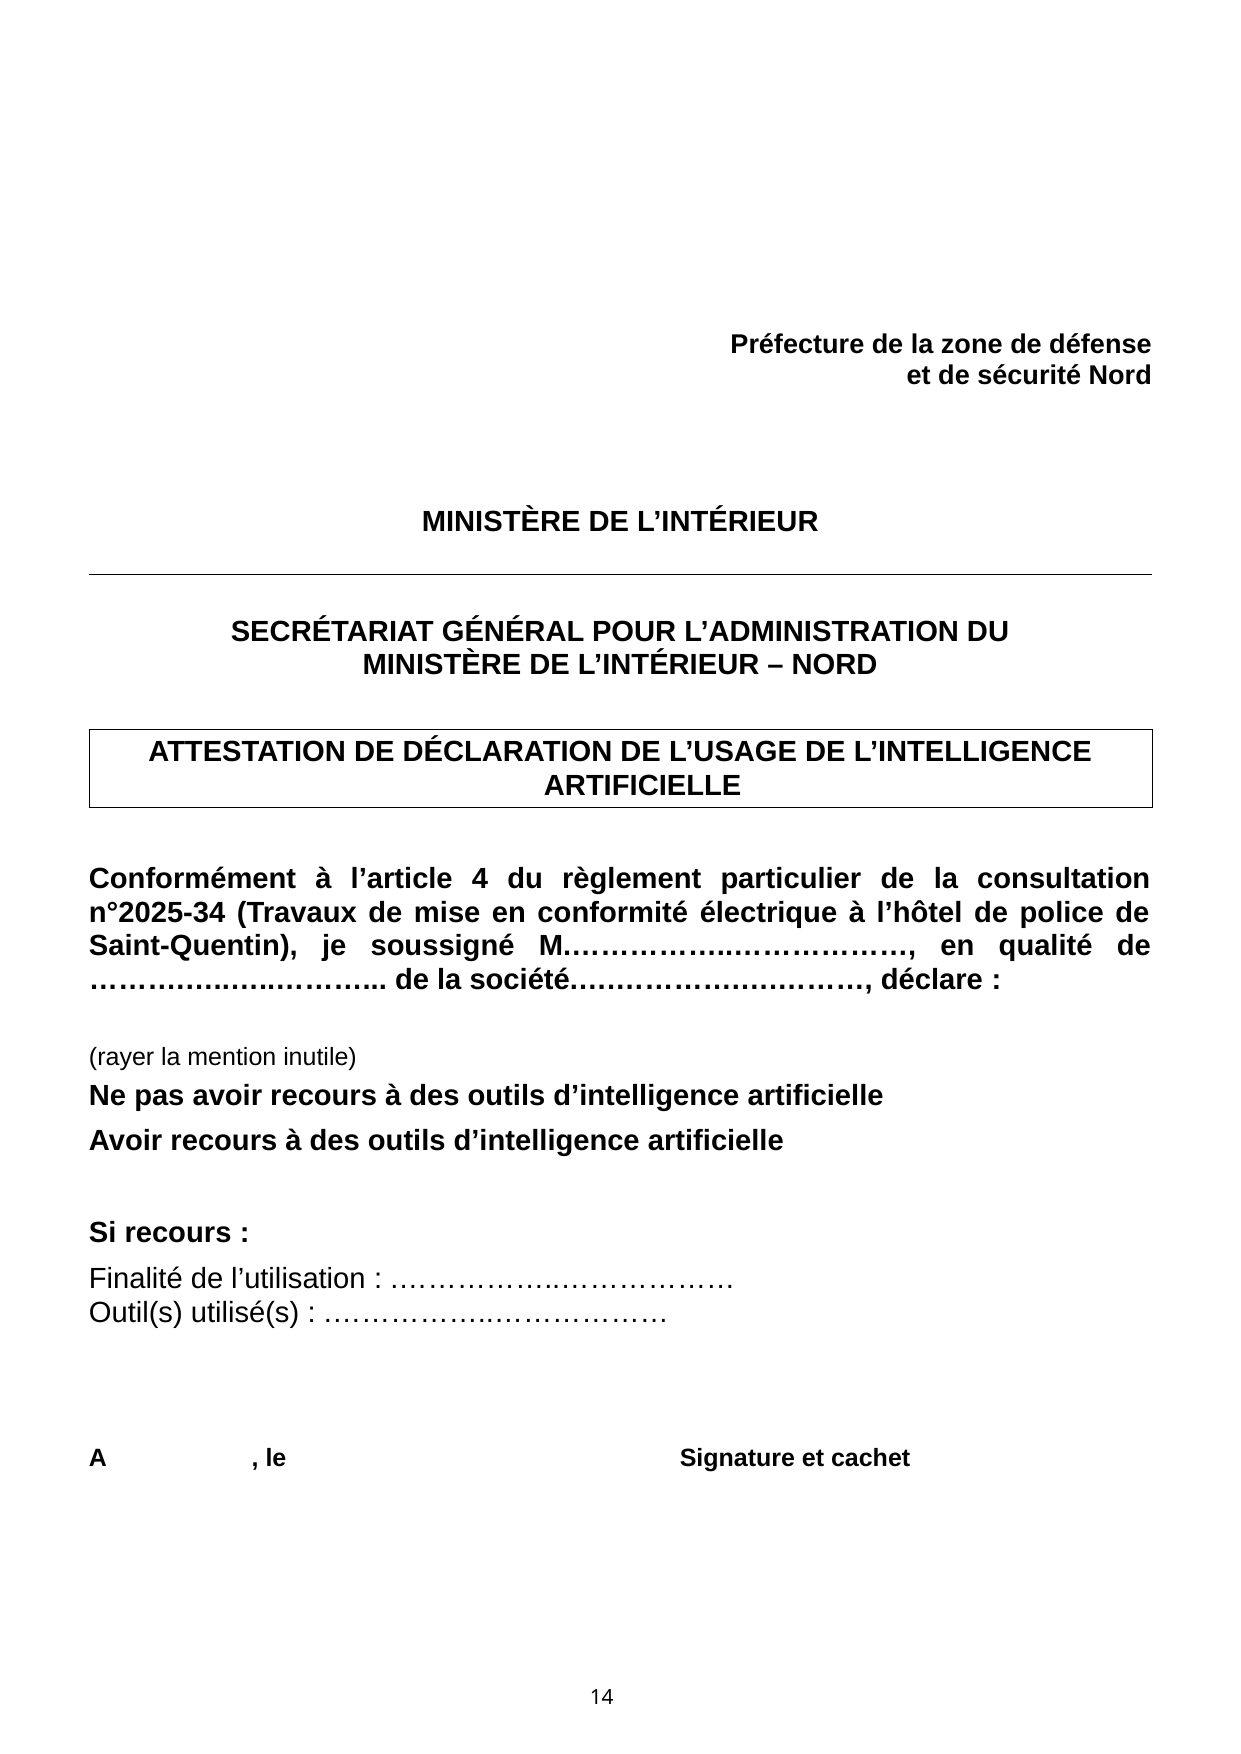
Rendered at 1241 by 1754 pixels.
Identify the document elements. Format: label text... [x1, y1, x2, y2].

text Ne pas avoir recours à des outils d’intelligence artificielle [89, 1078, 1152, 1111]
text Si recours : [89, 1215, 1152, 1249]
text Outil(s) utilisé(s) : .……………..……………… [89, 1295, 1152, 1328]
text Ministère de l’Intérieur [89, 504, 1152, 538]
text Conformément à l’article 4 du règlement particulier de la consultation n°2025-34 (Travaux de mise en conformité électrique à l’hôtel de police de Saint-Quentin), je soussigné M.……………..………………, en qualité de ……….…..…..………... de la société.….………….….………, déclare : [89, 861, 1152, 995]
text et de sécurité Nord [89, 359, 1152, 390]
text Préfecture de la zone de défense [89, 328, 1152, 359]
text (rayer la mention inutile) [89, 1042, 1152, 1071]
text Finalité de l’utilisation : .……………..……………… [89, 1261, 1152, 1295]
table_header ATTESTATION DE DÉCLARATION DE L’USAGE DE L’INTELLIGENCE ARTIFICIELLE [90, 730, 1152, 807]
text Avoir recours à des outils d’intelligence artificielle [89, 1123, 1152, 1157]
text MINISTÈRE DE L’INTÉRIEUR – NORD [89, 647, 1152, 681]
text A , le Signature et cachet [89, 1443, 1152, 1472]
text SECRÉTARIAT GÉNÉRAL POUR L’ADMINISTRATION DU [89, 614, 1152, 647]
